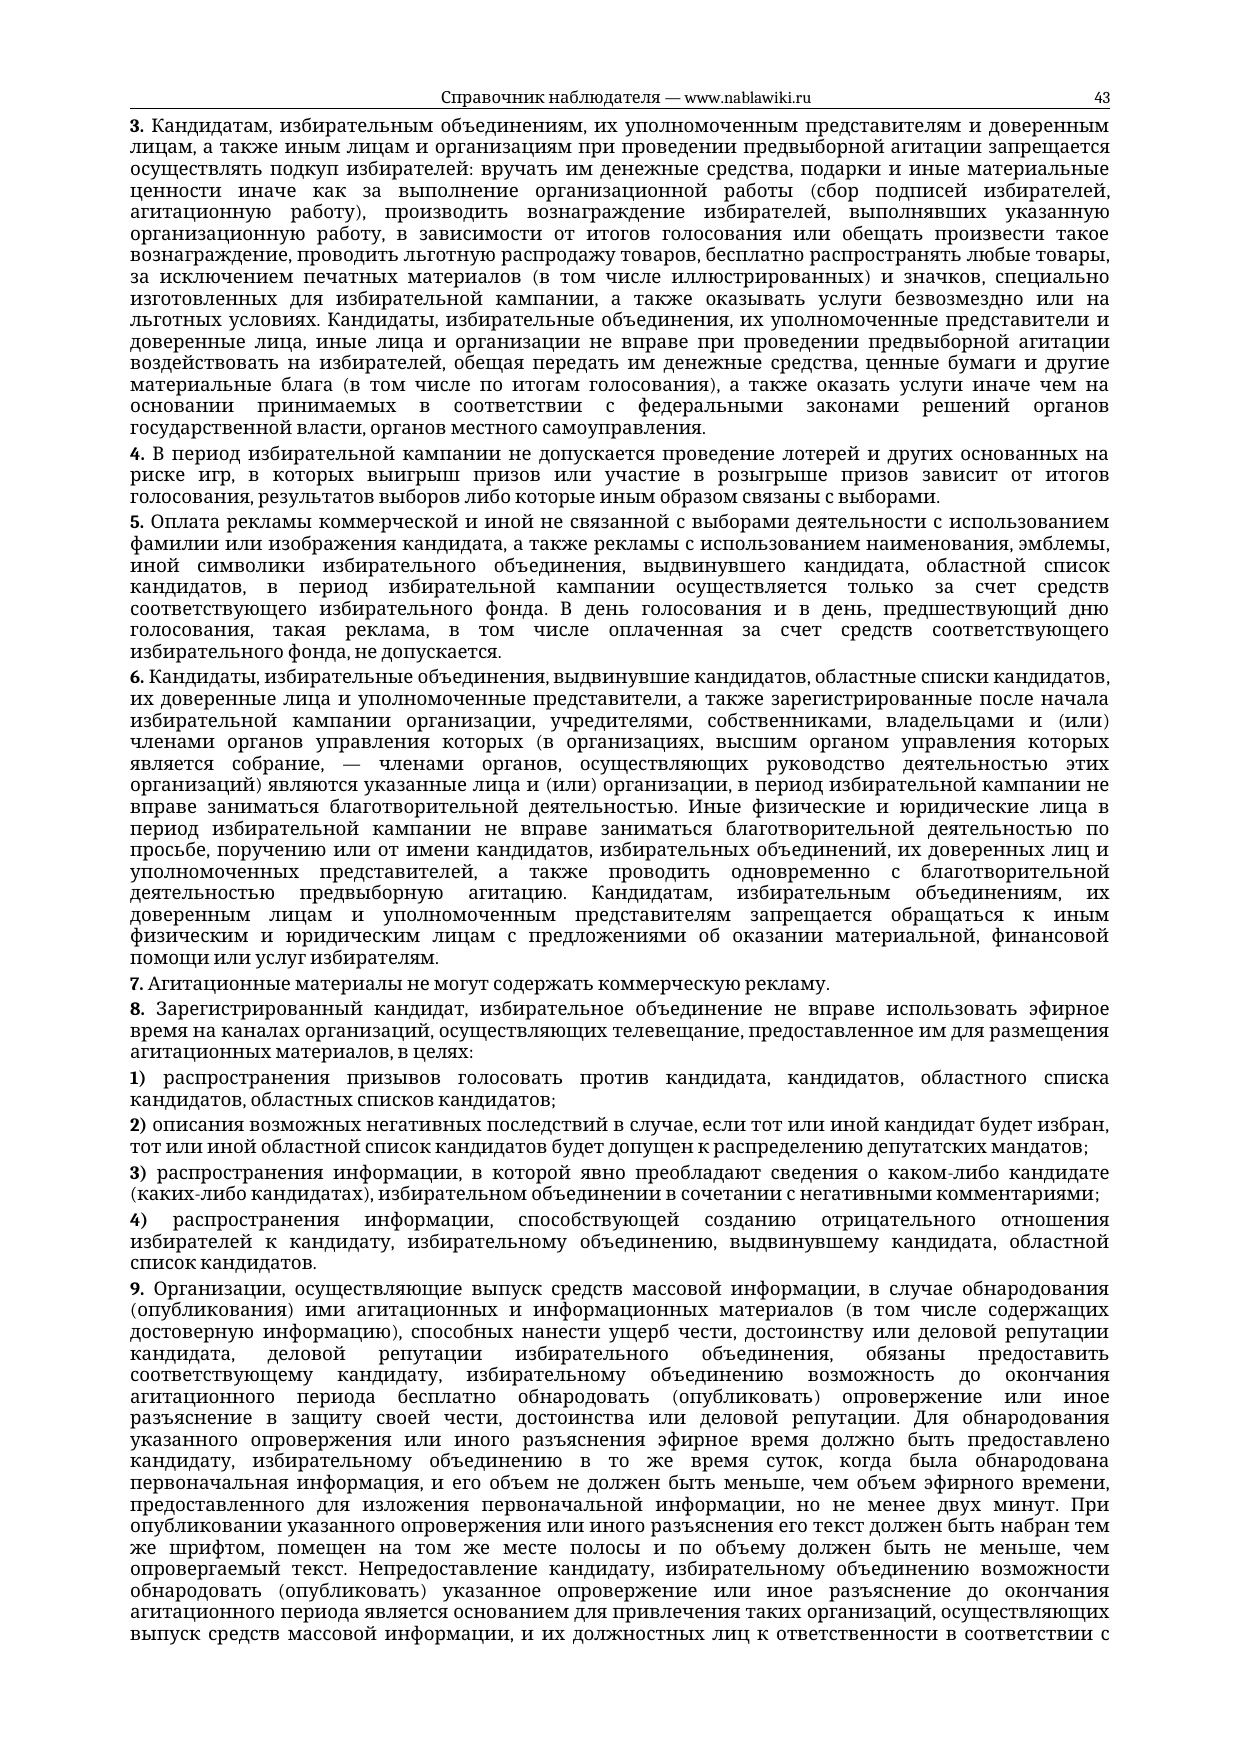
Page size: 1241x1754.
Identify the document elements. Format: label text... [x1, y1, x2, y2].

text 8. Зарегистрированный кандидат, избирательное объединение не вправе использовать эфирное время на каналах организаций, осуществляющих телевещание, предоставленное им для размещения агитационных материалов, в целях: [130, 999, 1110, 1063]
text 4) распространения информации, способствующей созданию отрицательного отношения избирателей к кандидату, избирательному объединению, выдвинувшему кандидата, областной список кандидатов. [130, 1209, 1110, 1274]
text 3) распространения информации, в которой явно преобладают сведения о каком-либо кандидате (каких-либо кандидатах), избирательном объединении в сочетании с негативными комментариями; [130, 1162, 1110, 1205]
text 5. Оплата рекламы коммерческой и иной не связанной с выборами деятельности с использованием фамилии или изображения кандидата, а также рекламы с использованием наименования, эмблемы, иной символики избирательного объединения, выдвинувшего кандидата, областной список кандидатов, в период избирательной кампании осуществляется только за счет средств соответствующего избирательного фонда. В день голосования и в день, предшествующий дню голосования, такая реклама, в том числе оплаченная за счет средств соответствующего избирательного фонда, не допускается. [130, 512, 1110, 663]
text 2) описания возможных негативных последствий в случае, если тот или иной кандидат будет избран, тот или иной областной список кандидатов будет допущен к распределению депутатских мандатов; [130, 1115, 1110, 1158]
text 7. Агитационные материалы не могут содержать коммерческую рекламу. [130, 973, 1110, 995]
text 4. В период избирательной кампании не допускается проведение лотерей и других основанных на риске игр, в которых выигрыш призов или участие в розыгрыше призов зависит от итогов голосования, результатов выборов либо которые иным образом связаны с выборами. [130, 443, 1110, 508]
text 9. Организации, осуществляющие выпуск средств массовой информации, в случае обнародования (опубликования) ими агитационных и информационных материалов (в том числе содержащих достоверную информацию), способных нанести ущерб чести, достоинству или деловой репутации кандидата, деловой репутации избирательного объединения, обязаны предоставить соответствующему кандидату, избирательному объединению возможность до окончания агитационного периода бесплатно обнародовать (опубликовать) опровержение или иное разъяснение в защиту своей чести, достоинства или деловой репутации. Для обнародования указанного опровержения или иного разъяснения эфирное время должно быть предоставлено кандидату, избирательному объединению в то же время суток, когда была обнародована первоначальная информация, и его объем не должен быть меньше, чем объем эфирного времени, предоставленного для изложения первоначальной информации, но не менее двух минут. При опубликовании указанного опровержения или иного разъяснения его текст должен быть набран тем же шрифтом, помещен на том же месте полосы и по объему должен быть не меньше, чем опровергаемый текст. Непредоставление кандидату, избирательному объединению возможности обнародовать (опубликовать) указанное опровержение или иное разъяснение до окончания агитационного периода является основанием для привлечения таких организаций, осуществляющих выпуск средств массовой информации, и их должностных лиц к ответственности в соответствии с [130, 1278, 1110, 1645]
text 1) распространения призывов голосовать против кандидата, кандидатов, областного списка кандидатов, областных списков кандидатов; [130, 1068, 1110, 1111]
text 3. Кандидатам, избирательным объединениям, их уполномоченным представителям и доверенным лицам, а также иным лицам и организациям при проведении предвыборной агитации запрещается осуществлять подкуп избирателей: вручать им денежные средства, подарки и иные материальные ценности иначе как за выполнение организационной работы (сбор подписей избирателей, агитационную работу), производить вознаграждение избирателей, выполнявших указанную организационную работу, в зависимости от итогов голосования или обещать произвести такое вознаграждение, проводить льготную распродажу товаров, бесплатно распространять любые товары, за исключением печатных материалов (в том числе иллюстрированных) и значков, специально изготовленных для избирательной кампании, а также оказывать услуги безвозмездно или на льготных условиях. Кандидаты, избирательные объединения, их уполномоченные представители и доверенные лица, иные лица и организации не вправе при проведении предвыборной агитации воздействовать на избирателей, обещая передать им денежные средства, ценные бумаги и другие материальные блага (в том числе по итогам голосования), а также оказать услуги иначе чем на основании принимаемых в соответствии с федеральными законами решений органов государственной власти, органов местного самоуправления. [130, 116, 1110, 439]
text 6. Кандидаты, избирательные объединения, выдвинувшие кандидатов, областные списки кандидатов, их доверенные лица и уполномоченные представители, а также зарегистрированные после начала избирательной кампании организации, учредителями, собственниками, владельцами и (или) членами органов управления которых (в организациях, высшим органом управления которых является собрание, — членами органов, осуществляющих руководство деятельностью этих организаций) являются указанные лица и (или) организации, в период избирательной кампании не вправе заниматься благотворительной деятельностью. Иные физические и юридические лица в период избирательной кампании не вправе заниматься благотворительной деятельностью по просьбе, поручению или от имени кандидатов, избирательных объединений, их доверенных лиц и уполномоченных представителей, а также проводить одновременно с благотворительной деятельностью предвыборную агитацию. Кандидатам, избирательным объединениям, их доверенным лицам и уполномоченным представителям запрещается обращаться к иным физическим и юридическим лицам с предложениями об оказании материальной, финансовой помощи или услуг избирателям. [130, 667, 1110, 969]
